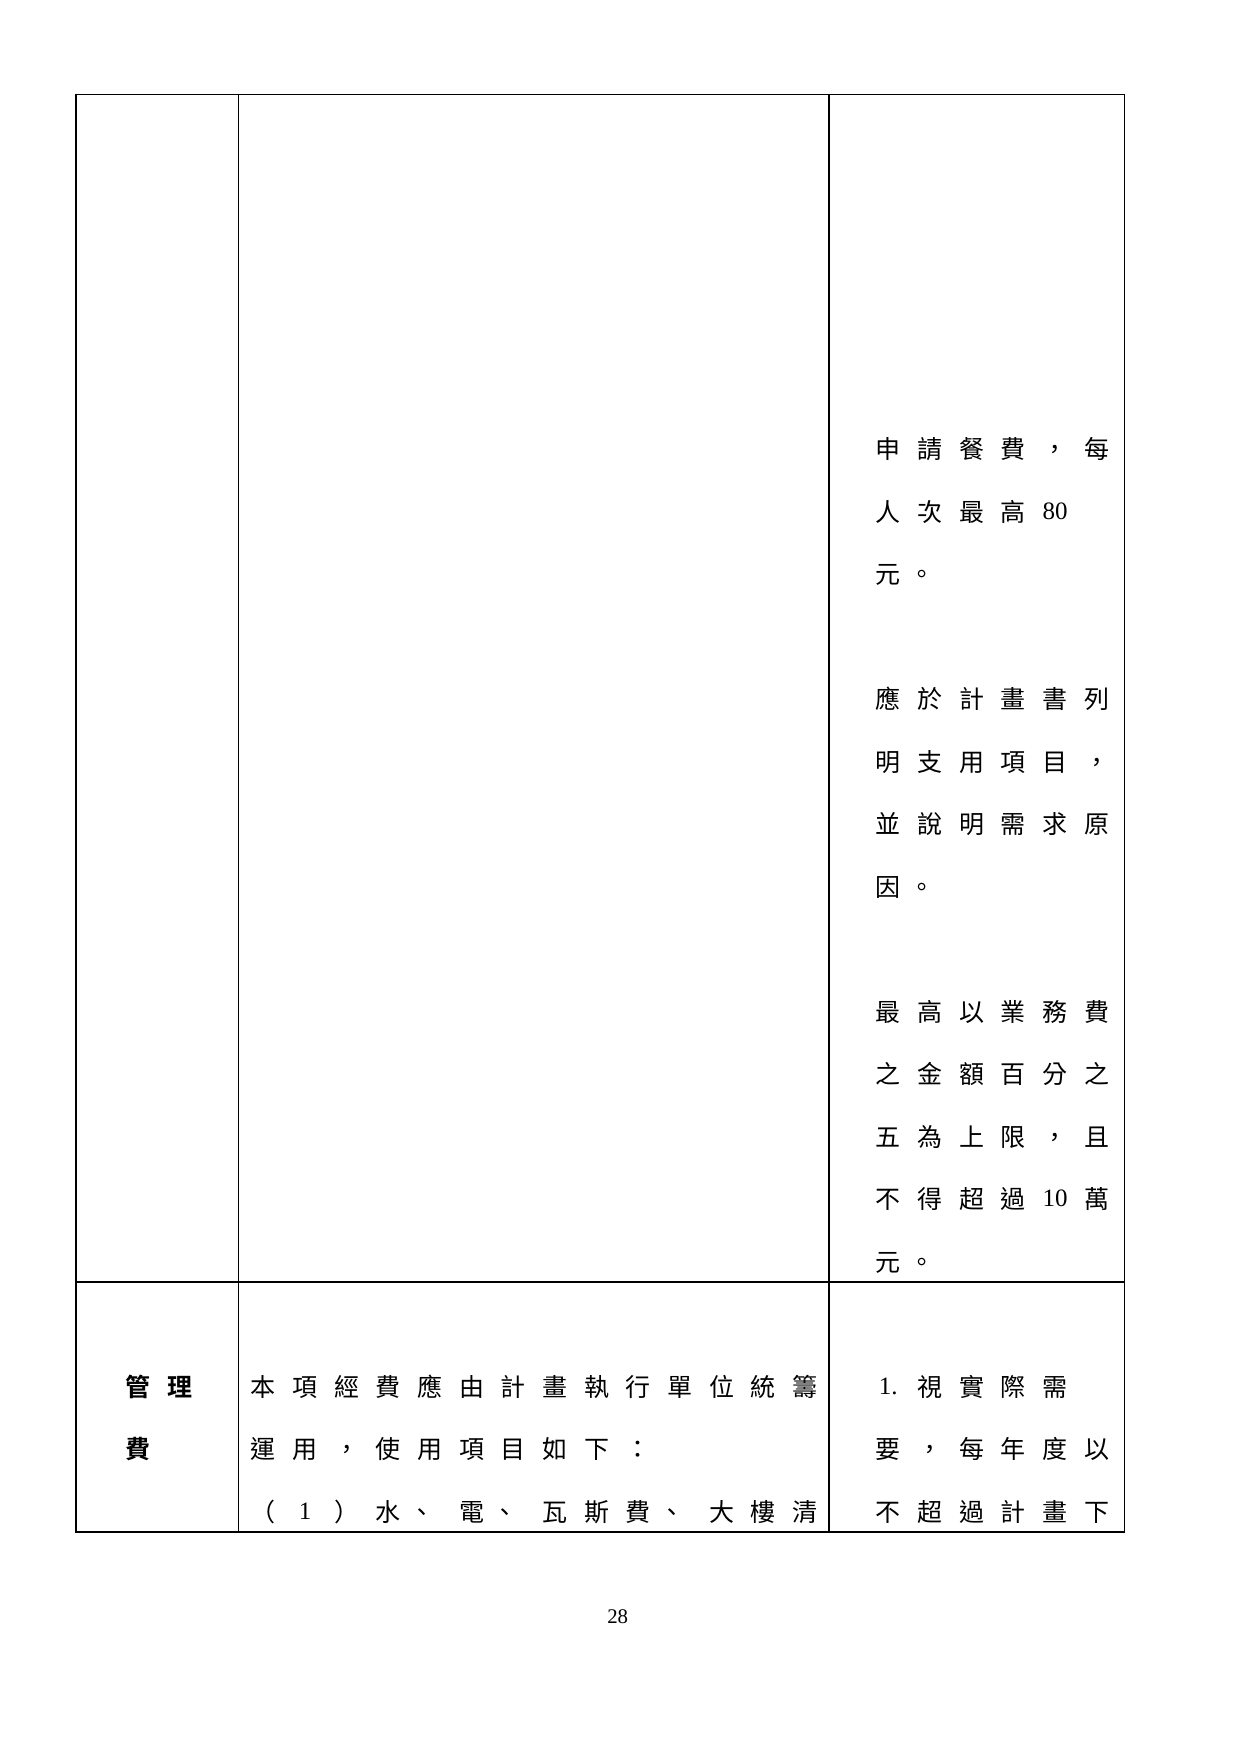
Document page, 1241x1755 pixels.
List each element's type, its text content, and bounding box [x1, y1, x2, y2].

table_cell 本項經費應由計畫執行單位統籌運用，使用項目如下： （1）水、電、瓦斯費、大樓清 [239, 1283, 828, 1531]
table_cell 管理費 [77, 1283, 238, 1531]
table_cell 申請餐費，每人次最高80元。 應於計畫書列明支用項目，並說明需求原因。 最高以業務費之金額百分之五為上限，且不得超過10萬元。 [830, 95, 1124, 1281]
table_cell [239, 95, 828, 1281]
table_cell 1.視實際需要，每年度以不超過計畫下 [830, 1283, 1124, 1531]
table_cell [77, 95, 238, 1281]
